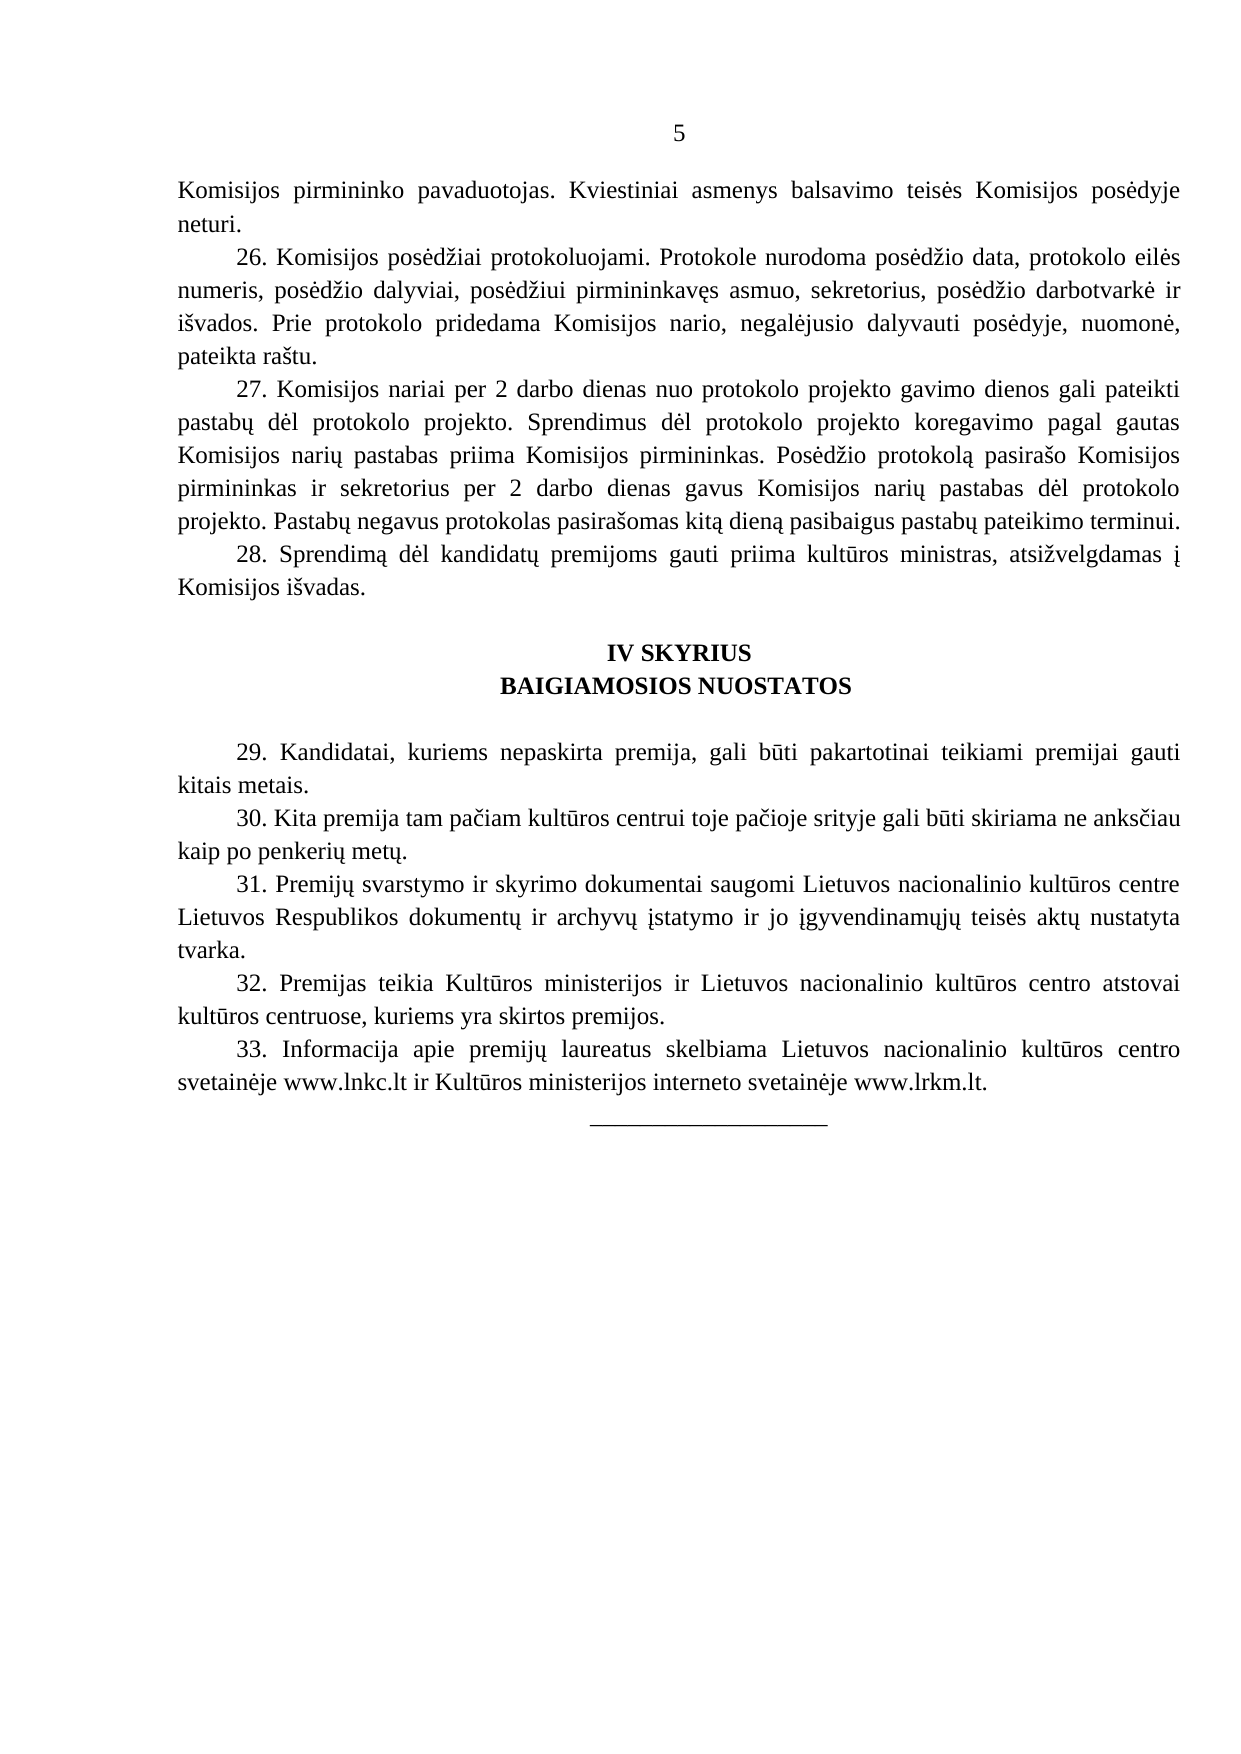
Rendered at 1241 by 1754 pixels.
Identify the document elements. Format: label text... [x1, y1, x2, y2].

text 30. Kita premija tam pačiam kultūros centrui toje pačioje srityje gali būti skiriama ne anksčiau kaip po penkerių metų. [177, 803, 1181, 865]
text 28. Sprendimą dėl kandidatų premijoms gauti priima kultūros ministras, atsižvelgdamas į Komisijos išvadas. [177, 539, 1181, 601]
text ___________________ [177, 1100, 1181, 1129]
text 31. Premijų svarstymo ir skyrimo dokumentai saugomi Lietuvos nacionalinio kultūros centre Lietuvos Respublikos dokumentų ir archyvų įstatymo ir jo įgyvendinamųjų teisės aktų nustatyta tvarka. [177, 869, 1181, 964]
text 26. Komisijos posėdžiai protokoluojami. Protokole nurodoma posėdžio data, protokolo eilės numeris, posėdžio dalyviai, posėdžiui pirmininkavęs asmuo, sekretorius, posėdžio darbotvarkė ir išvados. Prie protokolo pridedama Komisijos nario, negalėjusio dalyvauti posėdyje, nuomonė, pateikta raštu. [177, 242, 1181, 369]
text BAIGIAMOSIOS NUOSTATOS [177, 671, 1181, 700]
text 32. Premijas teikia Kultūros ministerijos ir Lietuvos nacionalinio kultūros centro atstovai kultūros centruose, kuriems yra skirtos premijos. [177, 968, 1181, 1030]
text 33. Informacija apie premijų laureatus skelbiama Lietuvos nacionalinio kultūros centro svetainėje www.lnkc.lt ir Kultūros ministerijos interneto svetainėje www.lrkm.lt. [177, 1034, 1181, 1096]
text IV SKYRIUS [177, 638, 1181, 667]
text Komisijos pirmininko pavaduotojas. Kviestiniai asmenys balsavimo teisės Komisijos posėdyje neturi. [177, 176, 1181, 237]
text 29. Kandidatai, kuriems nepaskirta premija, gali būti pakartotinai teikiami premijai gauti kitais metais. [177, 737, 1181, 799]
text 27. Komisijos nariai per 2 darbo dienas nuo protokolo projekto gavimo dienos gali pateikti pastabų dėl protokolo projekto. Sprendimus dėl protokolo projekto koregavimo pagal gautas Komisijos narių pastabas priima Komisijos pirmininkas. Posėdžio protokolą pasirašo Komisijos pirmininkas ir sekretorius per 2 darbo dienas gavus Komisijos narių pastabas dėl protokolo projekto. Pastabų negavus protokolas pasirašomas kitą dieną pasibaigus pastabų pateikimo terminui. [177, 374, 1181, 534]
